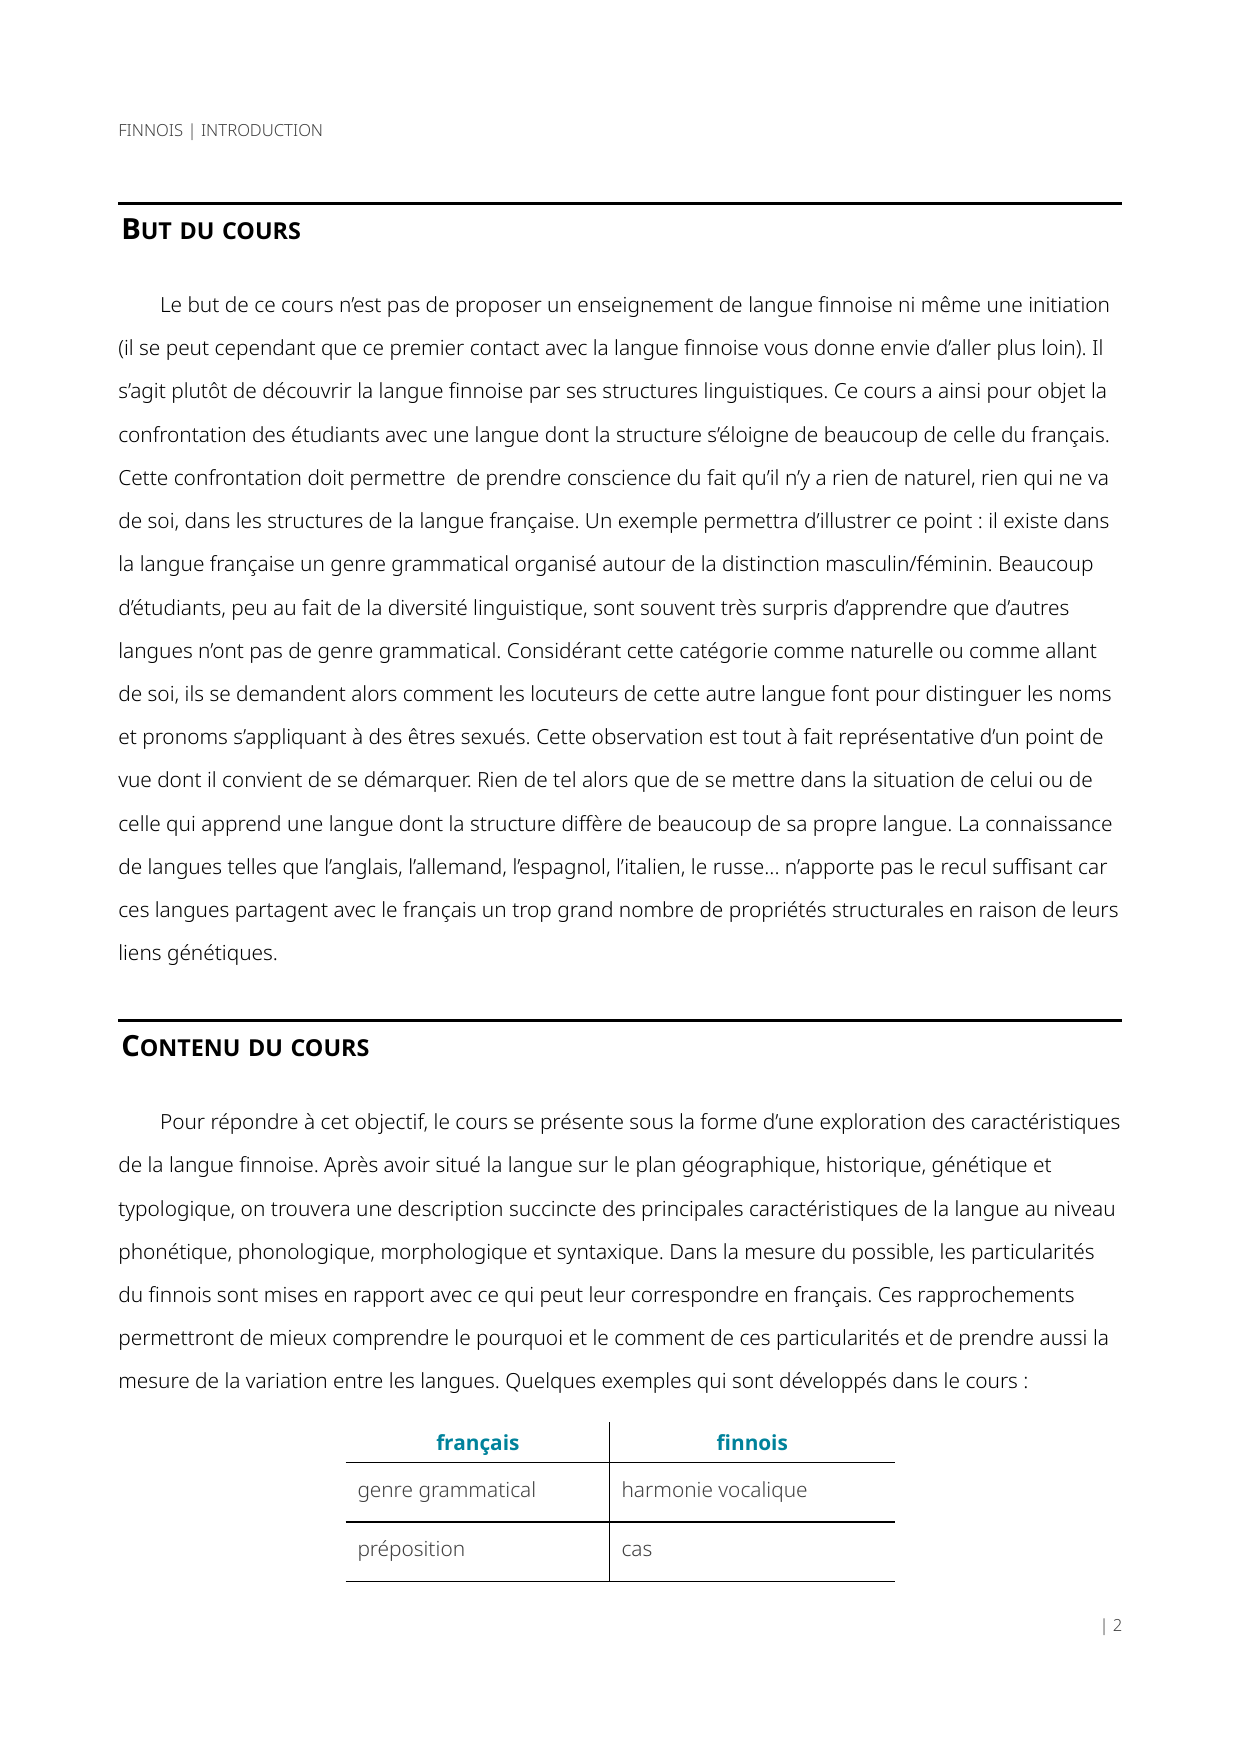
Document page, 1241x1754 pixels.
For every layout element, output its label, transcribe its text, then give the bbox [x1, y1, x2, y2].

table_cell genre grammatical [346, 1463, 609, 1521]
table_cell préposition [346, 1523, 609, 1581]
text Le but de ce cours n’est pas de proposer un enseignement de langue finnoise ni même une initiation (il se peut cependant que ce premier contact avec la langue finnoise vous donne envie d’aller plus loin). Il s’agit plutôt de découvrir la langue finnoise par ses structures linguistiques. Ce cours a ainsi pour objet la confrontation des étudiants avec une langue dont la structure s’éloigne de beaucoup de celle du français. Cette confrontation doit permettre de prendre conscience du fait qu’il n’y a rien de naturel, rien qui ne va de soi, dans les structures de la langue française. Un exemple permettra d’illustrer ce point : il existe dans la langue française un genre grammatical organisé autour de la distinction masculin/féminin. Beaucoup d’étudiants, peu au fait de la diversité linguistique, sont souvent très surpris d’apprendre que d’autres langues n’ont pas de genre grammatical. Considérant cette catégorie comme naturelle ou comme allant de soi, ils se demandent alors comment les locuteurs de cette autre langue font pour distinguer les noms et pronoms s’appliquant à des êtres sexués. Cette observation est tout à fait représentative d’un point de vue dont il convient de se démarquer. Rien de tel alors que de se mettre dans la situation de celui ou de celle qui apprend une langue dont la structure diffère de beaucoup de sa propre langue. La connaissance de langues telles que l’anglais, l’allemand, l’espagnol, l’italien, le russe... n’apporte pas le recul suffisant car ces langues partagent avec le français un trop grand nombre de propriétés structurales en raison de leurs liens génétiques. [118, 290, 1122, 967]
subtitle Contenu du cours [118, 1022, 1122, 1068]
table_cell harmonie vocalique [610, 1463, 894, 1521]
table_header français [346, 1422, 609, 1462]
text Pour répondre à cet objectif, le cours se présente sous la forme d’une exploration des caractéristiques de la langue finnoise. Après avoir situé la langue sur le plan géographique, historique, génétique et typologique, on trouvera une description succincte des principales caractéristiques de la langue au niveau phonétique, phonologique, morphologique et syntaxique. Dans la mesure du possible, les particularités du finnois sont mises en rapport avec ce qui peut leur correspondre en français. Ces rapprochements permettront de mieux comprendre le pourquoi et le comment de ces particularités et de prendre aussi la mesure de la variation entre les langues. Quelques exemples qui sont développés dans le cours : [118, 1107, 1122, 1395]
table_cell cas [610, 1523, 894, 1581]
table_header finnois [610, 1422, 894, 1462]
subtitle But du cours [118, 205, 1122, 251]
